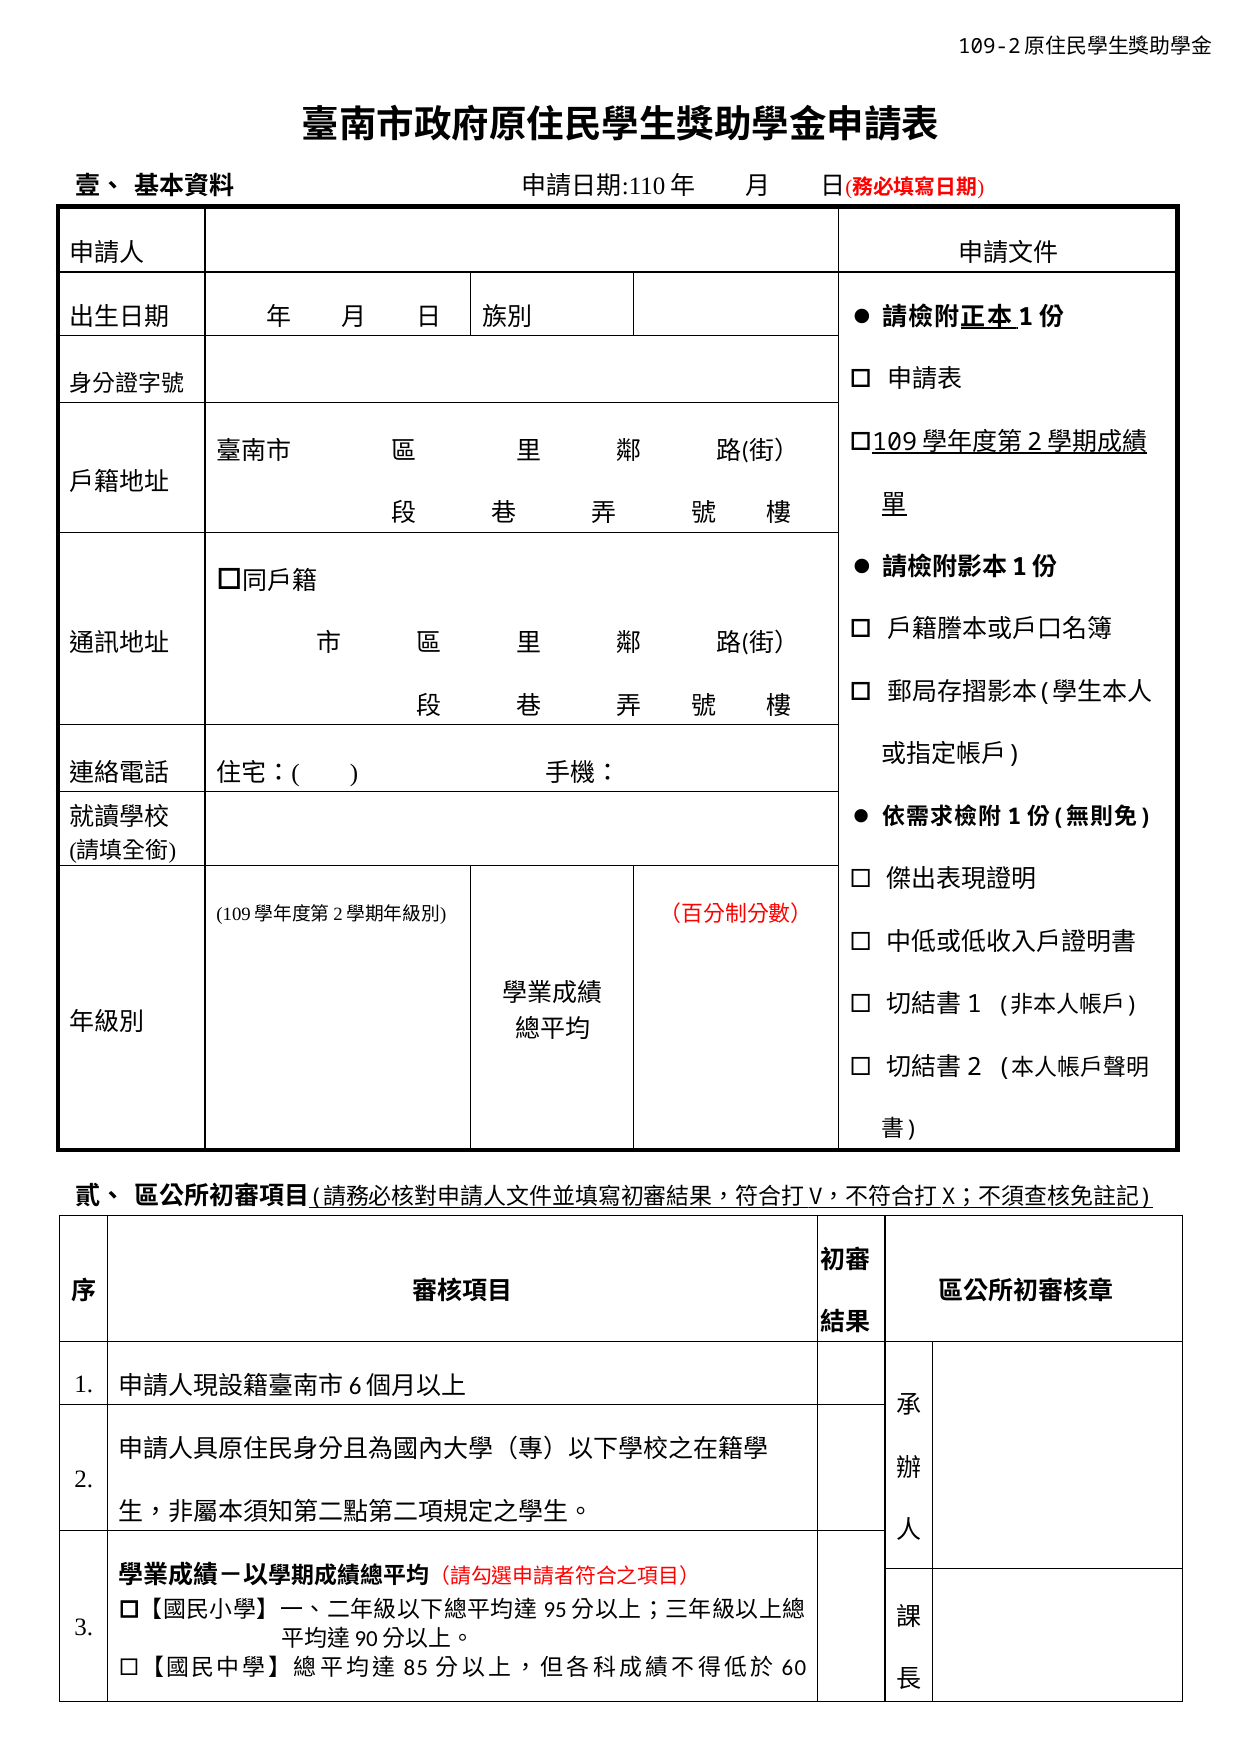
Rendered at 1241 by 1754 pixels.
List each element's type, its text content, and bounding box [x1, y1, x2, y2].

table_cell 請檢附正本1份  申請表 109學年度第2學期成績單 請檢附影本1份  戶籍謄本或戶口名簿  郵局存摺影本(學生本人或指定帳戶) 依需求檢附1份(無則免)  傑出表現證明  中低或低收入戶證明書  切結書1 (非本人帳戶)  切結書2 (本人帳戶聲明書) [839, 273, 1175, 1147]
table_cell 連絡電話 [60, 725, 204, 791]
table_cell 就讀學校 (請填全銜) [60, 792, 204, 865]
table_cell [818, 1405, 884, 1530]
table_cell 年級別 [60, 866, 204, 1147]
table_header 初審 結果 [818, 1216, 884, 1341]
table_header 區公所初審核章 [886, 1216, 1182, 1341]
table_cell 承辦人 [886, 1342, 932, 1568]
table_cell [634, 273, 838, 335]
table_cell 學業成績－以學期成績總平均（請勾選申請者符合之項目） 【國民小學】一、二年級以下總平均達95分以上；三年級以上總平均達90分以上。 【國民中學】總平均達85分以上，但各科成績不得低於60 [108, 1531, 817, 1701]
table_cell 年 月 日 [206, 273, 470, 335]
table_header 申請文件 [839, 209, 1175, 271]
table_cell 同戶籍 市 區 里 鄰 路(街） 段 巷 弄 號 樓 [206, 533, 838, 724]
table_cell [818, 1342, 884, 1404]
table_cell 族別 [471, 273, 633, 335]
table_header 申請人 [60, 209, 204, 271]
table_header 序 [60, 1216, 107, 1341]
table_cell 1. [60, 1342, 107, 1404]
table_cell 出生日期 [60, 273, 204, 335]
table_cell 申請人現設籍臺南市6個月以上 [108, 1342, 817, 1404]
table_cell (109學年度第2學期年級別) [206, 866, 470, 1147]
table_cell [206, 336, 838, 402]
table_cell [206, 792, 838, 865]
table_cell 3. [60, 1531, 107, 1701]
table_header [206, 209, 838, 271]
table_cell [818, 1531, 884, 1701]
table_cell 身分證字號 [60, 336, 204, 402]
table_cell 學業成績 總平均 [471, 866, 633, 1147]
table_cell [933, 1569, 1182, 1701]
table_cell 2. [60, 1405, 107, 1530]
table_cell （百分制分數） [634, 866, 838, 1147]
text 臺南市政府原住民學生獎助學金申請表 [75, 79, 1165, 142]
table_cell 通訊地址 [60, 533, 204, 724]
table_cell 戶籍地址 [60, 403, 204, 532]
table_cell 住宅：( ) 手機： [206, 725, 838, 791]
table_cell 申請人具原住民身分且為國內大學（專）以下學校之在籍學生，非屬本須知第二點第二項規定之學生。 [108, 1405, 817, 1530]
list 區公所初審項目(請務必核對申請人文件並填寫初審結果，符合打V，不符合打X；不須查核免註記) [75, 1152, 1165, 1215]
table_cell [933, 1342, 1182, 1568]
list 基本資料 申請日期:110年 月 日(務必填寫日期) [75, 142, 1165, 204]
table_header 審核項目 [108, 1216, 817, 1341]
table_cell 臺南市 區 里 鄰 路(街） 段 巷 弄 號 樓 [206, 403, 838, 532]
table_cell 課長 [886, 1569, 932, 1701]
